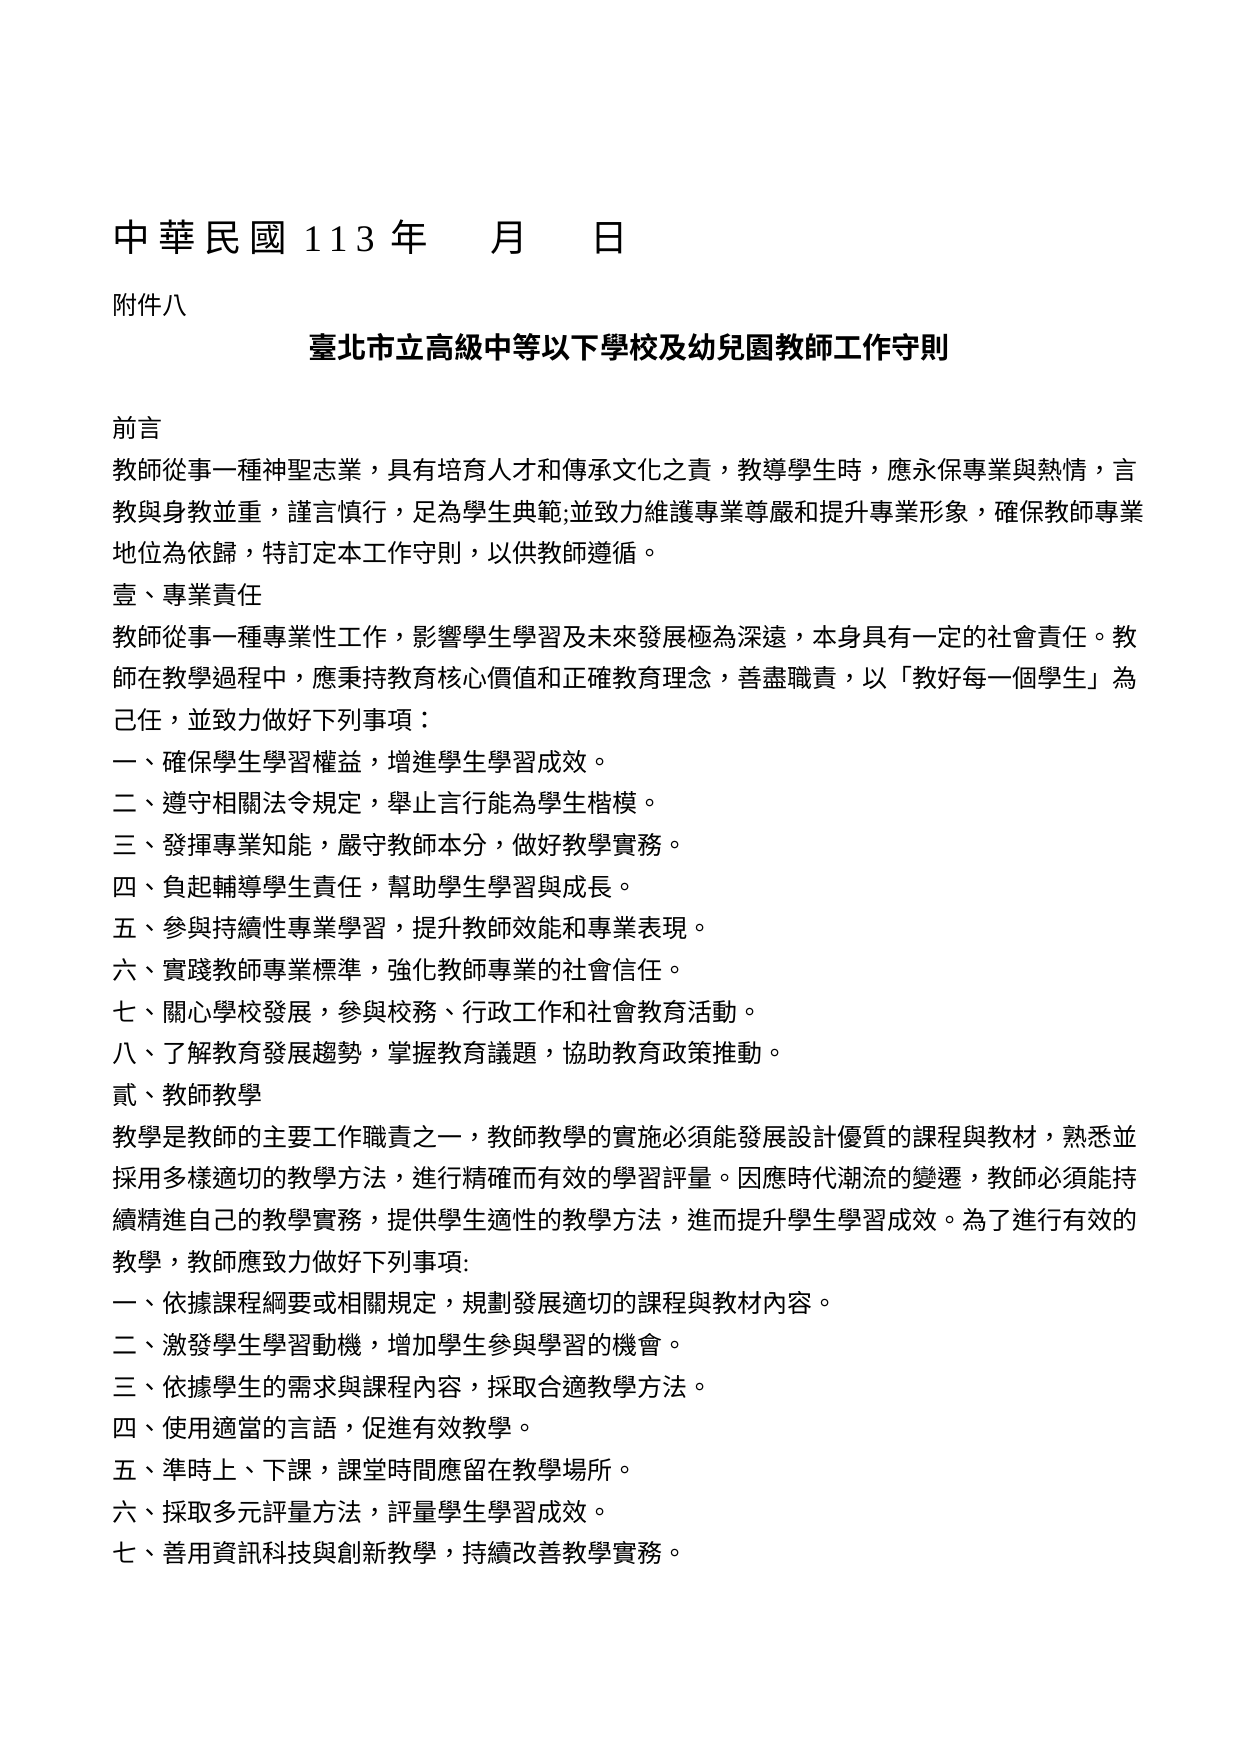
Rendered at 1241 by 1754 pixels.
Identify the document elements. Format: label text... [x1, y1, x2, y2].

text 臺北市立高級中等以下學校及幼兒園教師工作守則 [112, 325, 1146, 367]
text 五、參與持續性專業學習，提升教師效能和專業表現。 [112, 904, 1146, 946]
text 三、發揮專業知能，嚴守教師本分，做好教學實務。 [112, 821, 1146, 863]
text 中華民國113年 月 日 [112, 208, 1146, 262]
text 七、善用資訊科技與創新教學，持續改善教學實務。 [112, 1529, 1146, 1571]
text 壹、專業責任 [112, 571, 1146, 613]
text 前言 [112, 404, 1146, 446]
text 一、確保學生學習權益，增進學生學習成效。 [112, 738, 1146, 779]
text 四、使用適當的言語，促進有效教學。 [112, 1404, 1146, 1446]
text 教師從事一種專業性工作，影響學生學習及未來發展極為深遠，本身具有一定的社會責任。教師在教學過程中，應秉持教育核心價值和正確教育理念，善盡職責，以「教好每一個學生」為己任，並致力做好下列事項： [112, 613, 1146, 738]
text 七、關心學校發展，參與校務、行政工作和社會教育活動。 [112, 988, 1146, 1029]
text 教師從事一種神聖志業，具有培育人才和傳承文化之責，教導學生時，應永保專業與熱情，言教與身教並重，謹言慎行，足為學生典範;並致力維護專業尊嚴和提升專業形象，確保教師專業地位為依歸，特訂定本工作守則，以供教師遵循。 [112, 446, 1146, 571]
text 八、了解教育發展趨勢，掌握教育議題，協助教育政策推動。 [112, 1029, 1146, 1071]
text 教學是教師的主要工作職責之一，教師教學的實施必須能發展設計優質的課程與教材，熟悉並採用多樣適切的教學方法，進行精確而有效的學習評量。因應時代潮流的變遷，教師必須能持續精進自己的教學實務，提供學生適性的教學方法，進而提升學生學習成效。為了進行有效的教學，教師應致力做好下列事項: [112, 1113, 1146, 1279]
text 四、負起輔導學生責任，幫助學生學習與成長。 [112, 863, 1146, 904]
text 五、準時上、下課，課堂時間應留在教學場所。 [112, 1446, 1146, 1488]
text 附件八 [112, 262, 1146, 325]
text 一、依據課程綱要或相關規定，規劃發展適切的課程與教材內容。 [112, 1279, 1146, 1321]
text 六、實踐教師專業標準，強化教師專業的社會信任。 [112, 946, 1146, 988]
text 二、遵守相關法令規定，舉止言行能為學生楷模。 [112, 779, 1146, 821]
text 三、依據學生的需求與課程內容，採取合適教學方法。 [112, 1363, 1146, 1404]
text 二、激發學生學習動機，增加學生參與學習的機會。 [112, 1321, 1146, 1363]
text 六、採取多元評量方法，評量學生學習成效。 [112, 1488, 1146, 1529]
text 貳、教師教學 [112, 1071, 1146, 1113]
